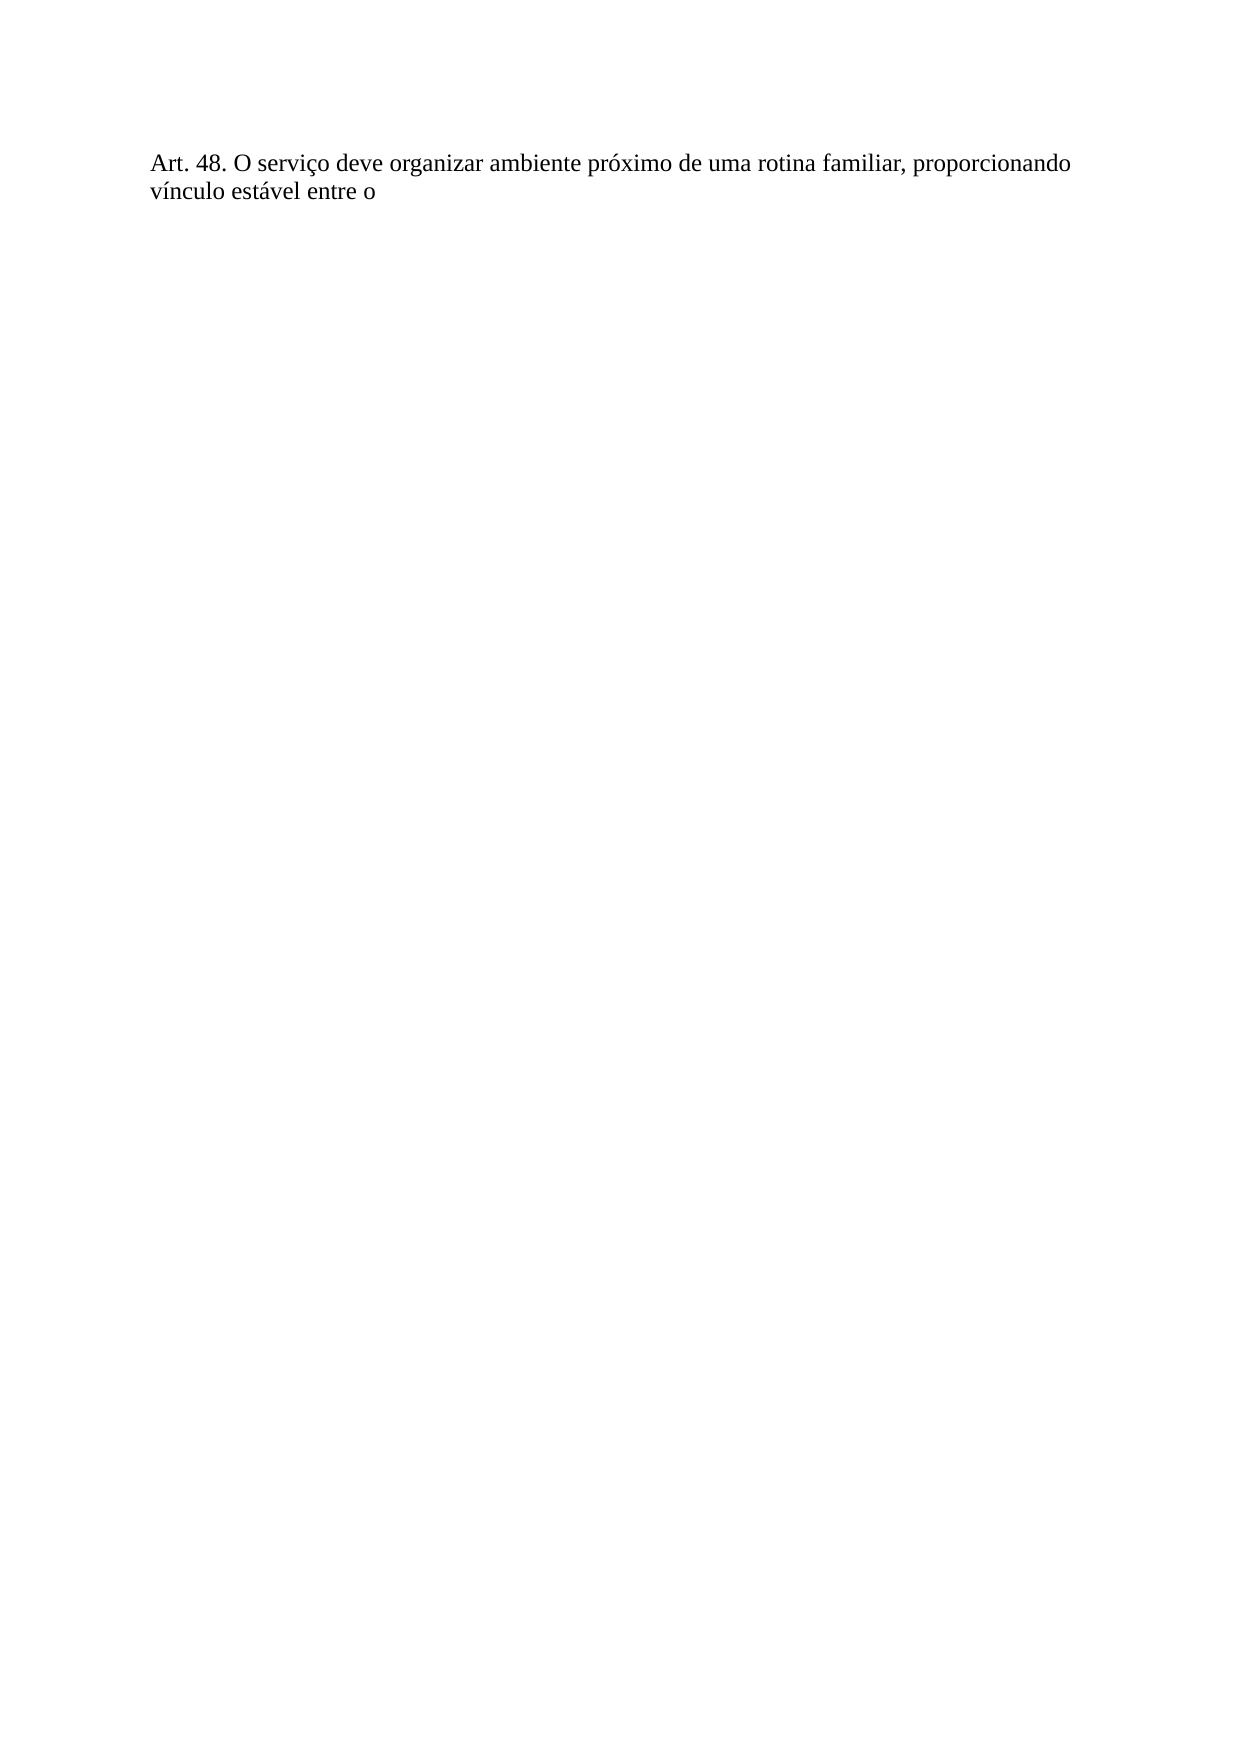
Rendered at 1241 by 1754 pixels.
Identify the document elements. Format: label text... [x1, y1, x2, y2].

text Art. 48. O serviço deve organizar ambiente próximo de uma rotina familiar, proporcionando vínculo estável entre o [150, 148, 1090, 205]
